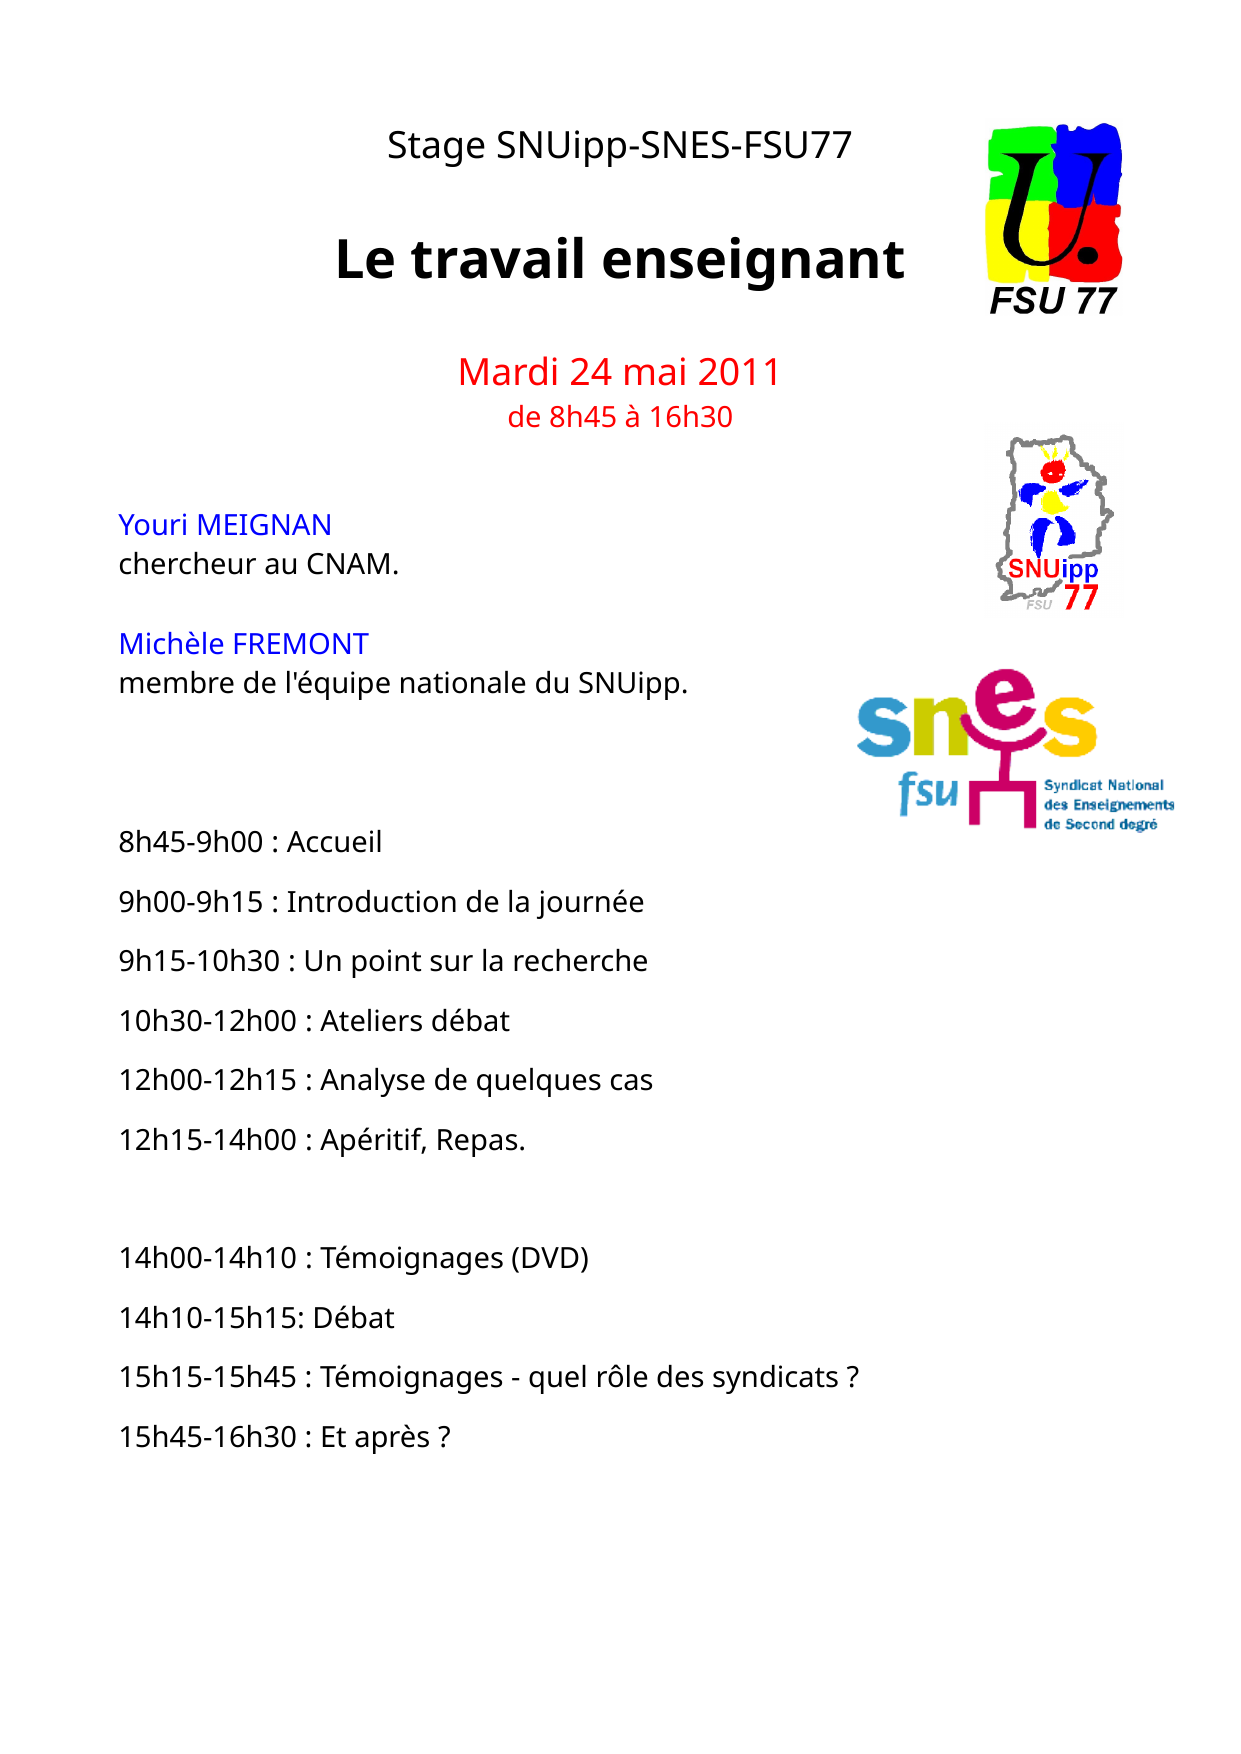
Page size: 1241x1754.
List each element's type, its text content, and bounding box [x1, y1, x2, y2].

text membre de l'équipe nationale du SNUipp. [118, 663, 1122, 702]
text 9h00-9h15 : Introduction de la journée [118, 881, 1122, 921]
text 10h30-12h00 : Ateliers débat [118, 1000, 1122, 1039]
text Le travail enseignant [118, 220, 984, 294]
picture [983, 422, 1124, 618]
text de 8h45 à 16h30 [118, 396, 1122, 436]
text Youri MEIGNAN [118, 504, 983, 543]
text 14h00-14h10 : Témoignages (DVD) [118, 1238, 1122, 1277]
text 9h15-10h30 : Un point sur la recherche [118, 940, 1122, 980]
text 14h10-15h15: Débat [118, 1297, 1122, 1337]
text 15h15-15h45 : Témoignages - quel rôle des syndicats ? [118, 1357, 1122, 1396]
picture [984, 118, 1123, 316]
picture [857, 667, 1175, 833]
text 8h45-9h00 : Accueil [118, 821, 1122, 861]
text chercheur au CNAM. [118, 543, 983, 583]
text 12h15-14h00 : Apéritif, Repas. [118, 1119, 1122, 1158]
text Stage SNUipp-SNES-FSU77 [118, 118, 984, 169]
text Michèle FREMONT [118, 623, 1122, 663]
text Mardi 24 mai 2011 [118, 345, 1122, 396]
text 12h00-12h15 : Analyse de quelques cas [118, 1059, 1122, 1099]
text 15h45-16h30 : Et après ? [118, 1416, 1122, 1456]
